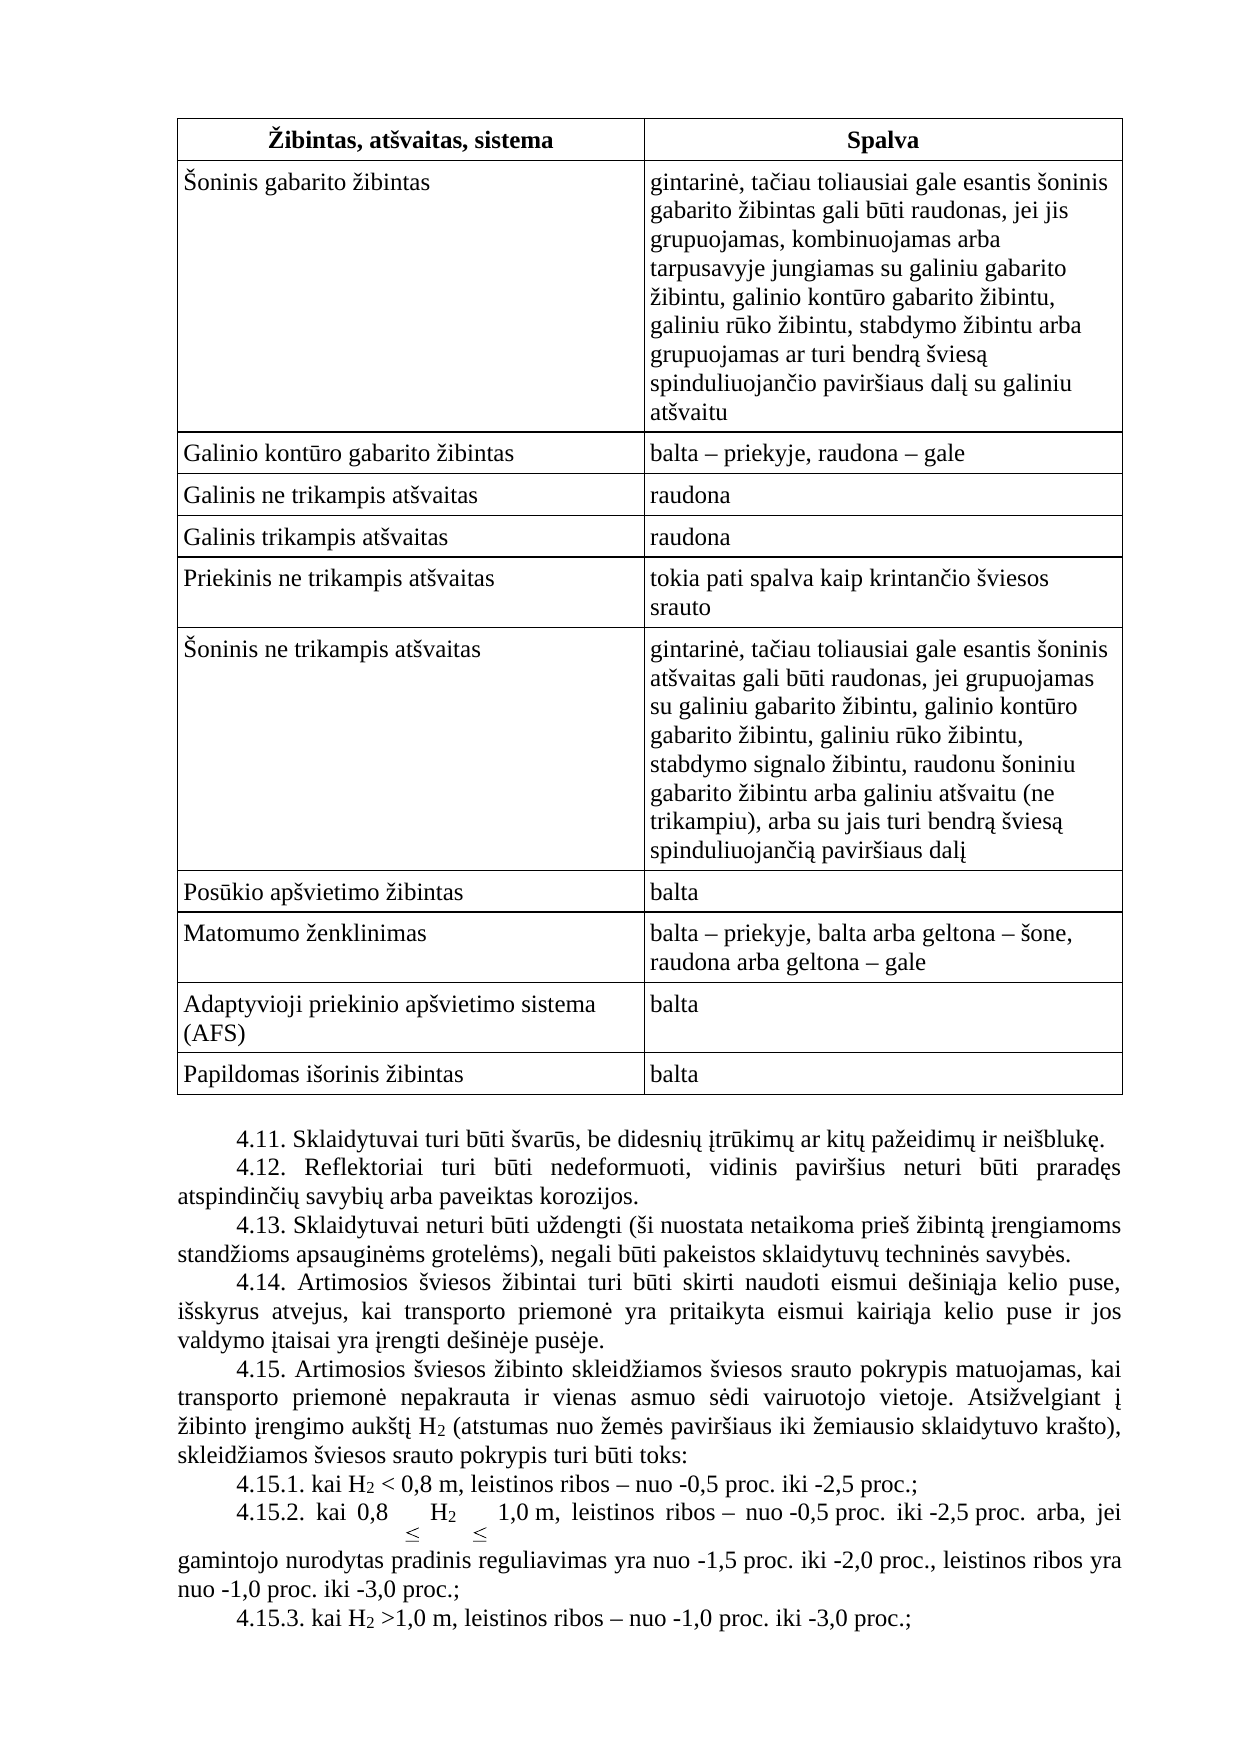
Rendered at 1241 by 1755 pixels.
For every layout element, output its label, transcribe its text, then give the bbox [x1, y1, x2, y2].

table_cell Galinio kontūro gabarito žibintas [178, 433, 644, 473]
table_cell balta [645, 1053, 1122, 1094]
table_cell gintarinė, tačiau toliausiai gale esantis šoninis gabarito žibintas gali būti raudonas, jei jis grupuojamas, kombinuojamas arba tarpusavyje jungiamas su galiniu gabarito žibintu, galinio kontūro gabarito žibintu, galiniu rūko žibintu, stabdymo žibintu arba grupuojamas ar turi bendrą šviesą spinduliuojančio paviršiaus dalį su galiniu atšvaitu [645, 161, 1122, 431]
text 4.11. Sklaidytuvai turi būti švarūs, be didesnių įtrūkimų ar kitų pažeidimų ir neišblukę. [177, 1124, 1122, 1152]
table_header Spalva [645, 119, 1122, 160]
text 4.15.2. kai 0,8 H2 1,0 m, leistinos ribos – nuo -0,5 proc. iki -2,5 proc. arba, jei gamintojo nurodytas pradinis reguliavimas yra nuo -1,5 proc. iki -2,0 proc., leistinos ribos yra nuo -1,0 proc. iki -3,0 proc.; [177, 1497, 1122, 1603]
table_header Žibintas, atšvaitas, sistema [178, 119, 644, 160]
table_cell Galinis trikampis atšvaitas [178, 516, 644, 556]
text 4.12. Reflektoriai turi būti nedeformuoti, vidinis paviršius neturi būti praradęs atspindinčių savybių arba paveiktas korozijos. [177, 1152, 1122, 1210]
table_cell Matomumo ženklinimas [178, 913, 644, 982]
table_cell Papildomas išorinis žibintas [178, 1053, 644, 1094]
text 4.15.1. kai H2 < 0,8 m, leistinos ribos – nuo -0,5 proc. iki -2,5 proc.; [177, 1469, 1122, 1497]
text 4.14. Artimosios šviesos žibintai turi būti skirti naudoti eismui dešiniąja kelio puse, išskyrus atvejus, kai transporto priemonė yra pritaikyta eismui kairiąja kelio puse ir jos valdymo įtaisai yra įrengti dešinėje pusėje. [177, 1267, 1122, 1354]
table_cell balta [645, 871, 1122, 911]
table_cell raudona [645, 474, 1122, 515]
table_cell balta – priekyje, raudona – gale [645, 433, 1122, 473]
table_cell Šoninis gabarito žibintas [178, 161, 644, 431]
table_cell Galinis ne trikampis atšvaitas [178, 474, 644, 515]
table_cell Priekinis ne trikampis atšvaitas [178, 558, 644, 627]
text 4.15. Artimosios šviesos žibinto skleidžiamos šviesos srauto pokrypis matuojamas, kai transporto priemonė nepakrauta ir vienas asmuo sėdi vairuotojo vietoje. Atsižvelgiant į žibinto įrengimo aukštį H2 (atstumas nuo žemės paviršiaus iki žemiausio sklaidytuvo krašto), skleidžiamos šviesos srauto pokrypis turi būti toks: [177, 1354, 1122, 1469]
table_cell Šoninis ne trikampis atšvaitas [178, 628, 644, 870]
table_cell gintarinė, tačiau toliausiai gale esantis šoninis atšvaitas gali būti raudonas, jei grupuojamas su galiniu gabarito žibintu, galinio kontūro gabarito žibintu, galiniu rūko žibintu, stabdymo signalo žibintu, raudonu šoniniu gabarito žibintu arba galiniu atšvaitu (ne trikampiu), arba su jais turi bendrą šviesą spinduliuojančią paviršiaus dalį [645, 628, 1122, 870]
table_cell Adaptyvioji priekinio apšvietimo sistema (AFS) [178, 983, 644, 1052]
table_cell balta – priekyje, balta arba geltona – šone, raudona arba geltona – gale [645, 913, 1122, 982]
table_cell tokia pati spalva kaip krintančio šviesos srauto [645, 558, 1122, 627]
text 4.15.3. kai H2 >1,0 m, leistinos ribos – nuo -1,0 proc. iki -3,0 proc.; [177, 1603, 1122, 1632]
table_cell balta [645, 983, 1122, 1052]
table_cell raudona [645, 516, 1122, 556]
table_cell Posūkio apšvietimo žibintas [178, 871, 644, 911]
text 4.13. Sklaidytuvai neturi būti uždengti (ši nuostata netaikoma prieš žibintą įrengiamoms standžioms apsauginėms grotelėms), negali būti pakeistos sklaidytuvų techninės savybės. [177, 1210, 1122, 1267]
